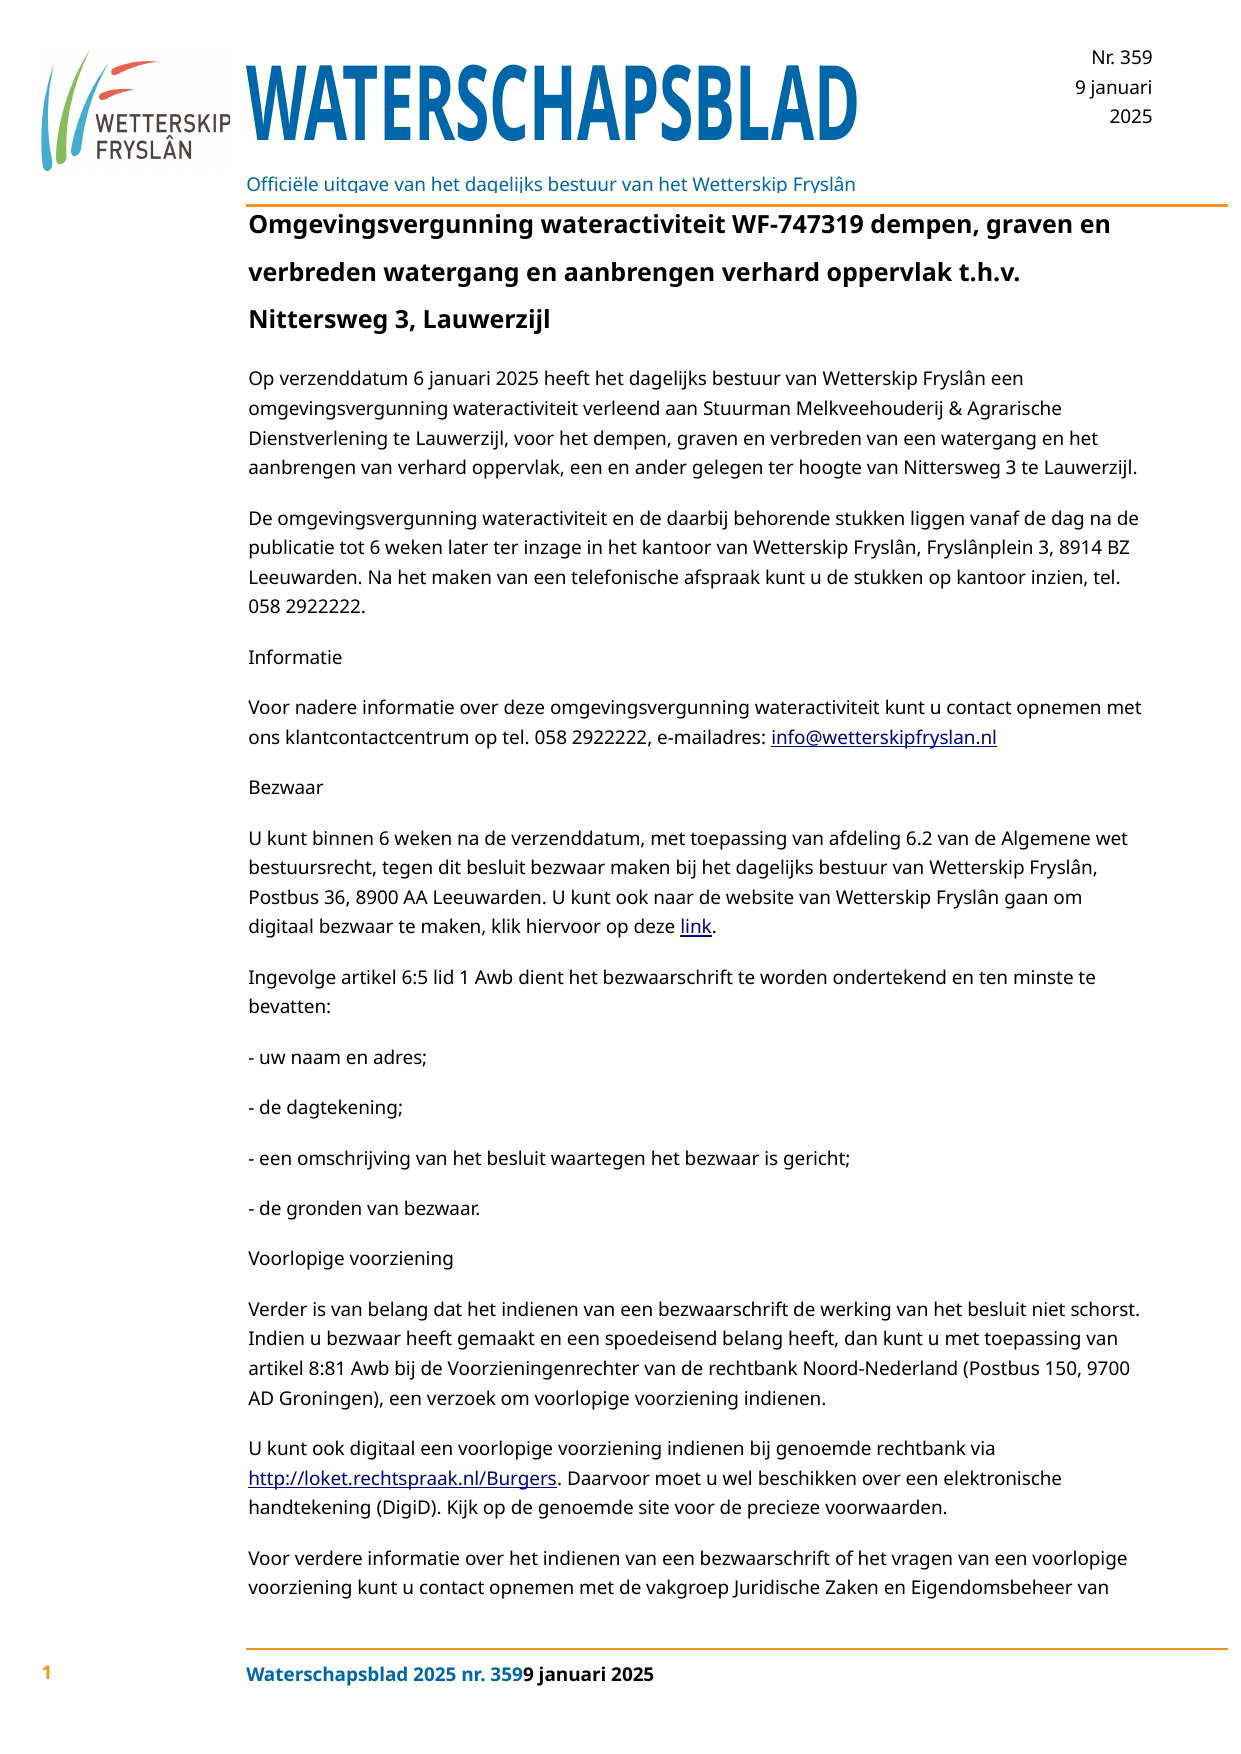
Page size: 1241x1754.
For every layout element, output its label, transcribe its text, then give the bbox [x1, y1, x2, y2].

text Voor nadere informatie over deze omgevingsvergunning wateractiviteit kunt u contact opnemen met ons klantcontactcentrum op tel. 058 2922222, e-mailadres: info@wetterskipfryslan.nl [248, 694, 1152, 749]
text Informatie [248, 644, 1152, 669]
text - uw naam en adres; [248, 1044, 1152, 1069]
text Voorlopige voorziening [248, 1246, 1152, 1271]
text - de gronden van bezwaar. [248, 1195, 1152, 1221]
picture [41, 47, 231, 172]
text - de dagtekening; [248, 1094, 1152, 1120]
text Ingevolge artikel 6:5 lid 1 Awb dient het bezwaarschrift te worden ondertekend en ten minste te bevatten: [248, 964, 1152, 1019]
text Verder is van belang dat het indienen van een bezwaarschrift de werking van het besluit niet schorst. Indien u bezwaar heeft gemaakt en een spoedeisend belang heeft, dan kunt u met toepassing van artikel 8:81 Awb bij de Voorzieningenrechter van de rechtbank Noord-Nederland (Postbus 150, 9700 AD Groningen), een verzoek om voorlopige voorziening indienen. [248, 1296, 1152, 1410]
text Op verzenddatum 6 januari 2025 heeft het dagelijks bestuur van Wetterskip Fryslân een omgevingsvergunning wateractiviteit verleend aan Stuurman Melkveehouderij & Agrarische Dienstverlening te Lauwerzijl, voor het dempen, graven en verbreden van een watergang en het aanbrengen van verhard oppervlak, een en ander gelegen ter hoogte van Nittersweg 3 te Lauwerzijl. [248, 366, 1152, 480]
text Bezwaar [248, 774, 1152, 800]
text U kunt ook digitaal een voorlopige voorziening indienen bij genoemde rechtbank via http://loket.rechtspraak.nl/Burgers. Daarvoor moet u wel beschikken over een elektronische handtekening (DigiD). Kijk op de genoemde site voor de precieze voorwaarden. [248, 1435, 1152, 1520]
text U kunt binnen 6 weken na de verzenddatum, met toepassing van afdeling 6.2 van de Algemene wet bestuursrecht, tegen dit besluit bezwaar maken bij het dagelijks bestuur van Wetterskip Fryslân, Postbus 36, 8900 AA Leeuwarden. U kunt ook naar de website van Wetterskip Fryslân gaan om digitaal bezwaar te maken, klik hiervoor op deze link. [248, 825, 1152, 939]
text Voor verdere informatie over het indienen van een bezwaarschrift of het vragen van een voorlopige voorziening kunt u contact opnemen met de vakgroep Juridische Zaken en Eigendomsbeheer van [248, 1545, 1152, 1600]
text De omgevingsvergunning wateractiviteit en de daarbij behorende stukken liggen vanaf de dag na de publicatie tot 6 weken later ter inzage in het kantoor van Wetterskip Fryslân, Fryslânplein 3, 8914 BZ Leeuwarden. Na het maken van een telefonische afspraak kunt u de stukken op kantoor inzien, tel. 058 2922222. [248, 505, 1152, 619]
text Omgevingsvergunning wateractiviteit WF-747319 dempen, graven en verbreden watergang en aanbrengen verhard oppervlak t.h.v. Nittersweg 3, Lauwerzijl [248, 207, 1152, 336]
text - een omschrijving van het besluit waartegen het bezwaar is gericht; [248, 1145, 1152, 1170]
